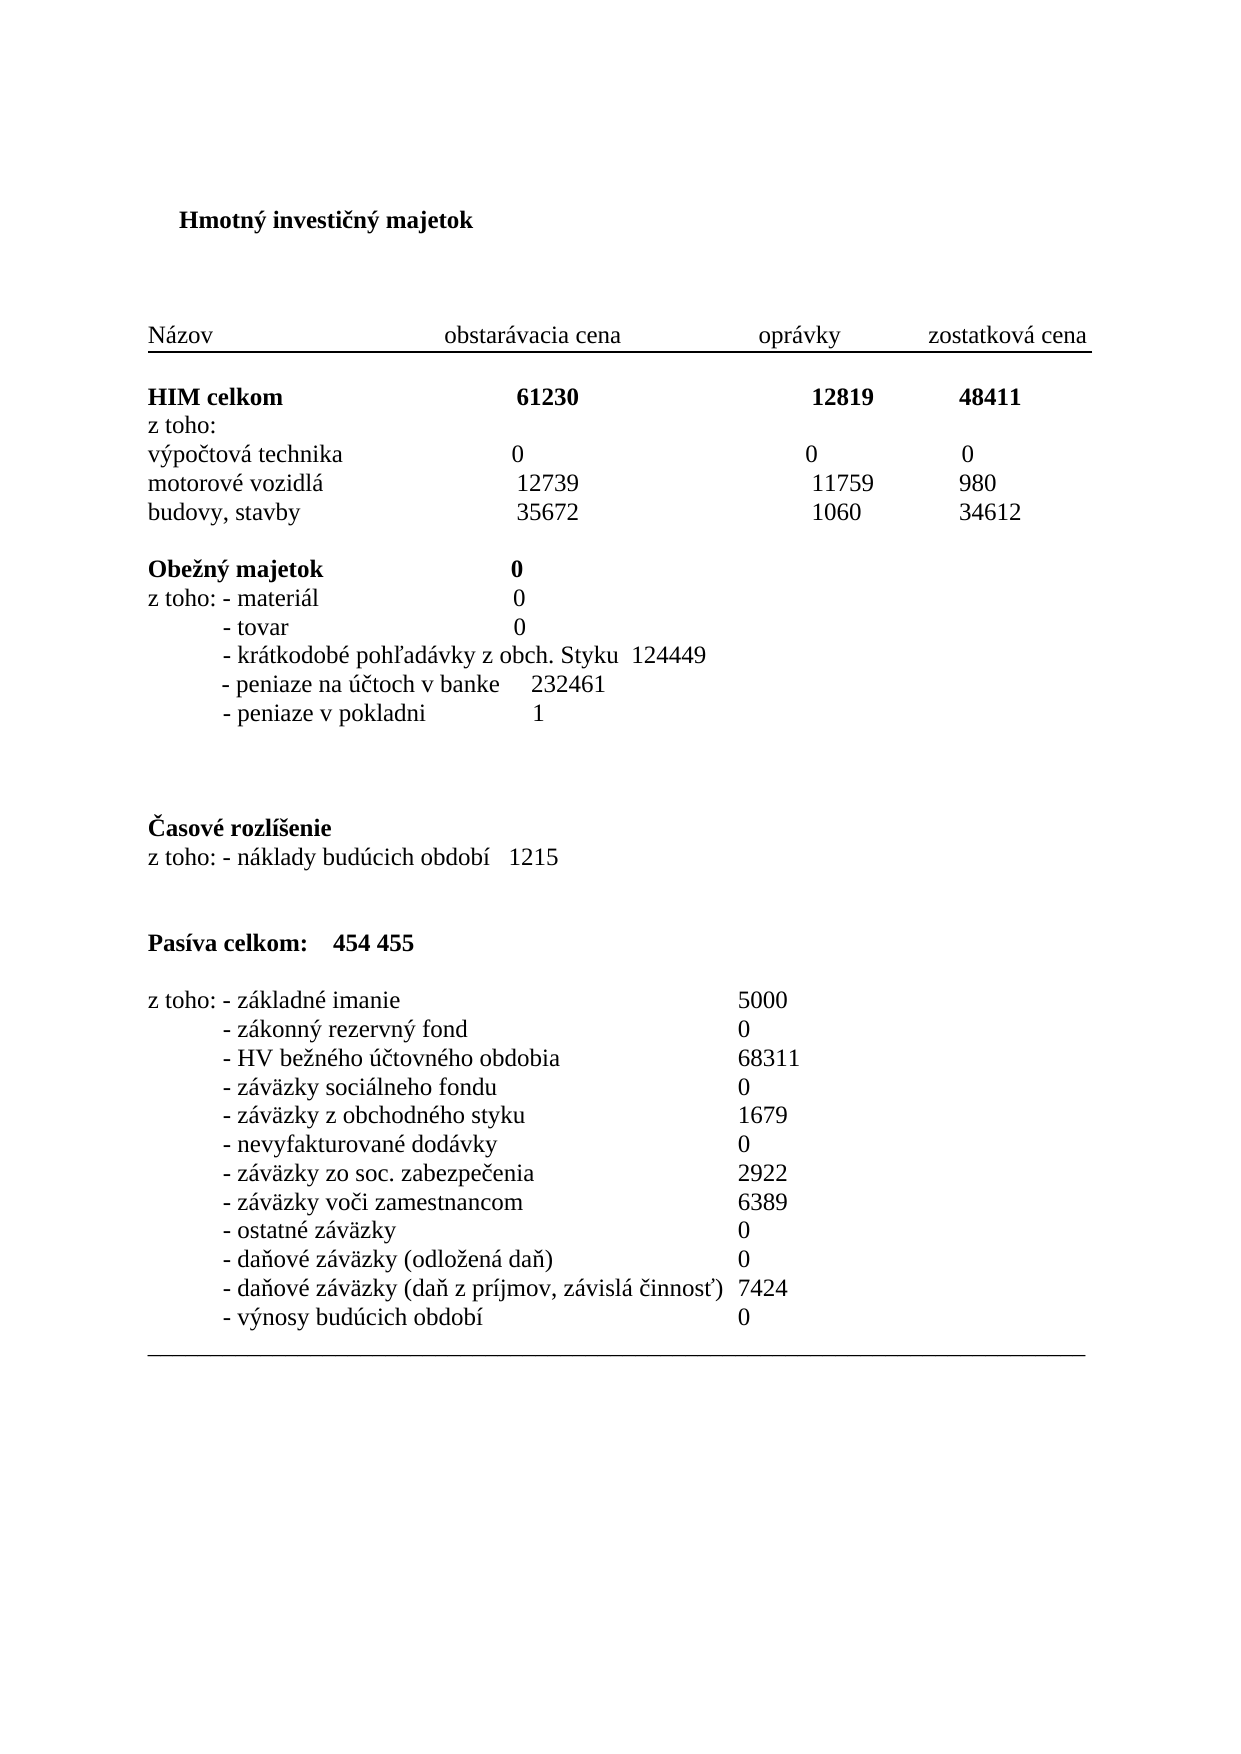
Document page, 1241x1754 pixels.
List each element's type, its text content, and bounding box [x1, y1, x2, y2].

text Obežný majetok 0 [148, 554, 1092, 583]
text - záväzky voči zamestnancom 6389 [148, 1187, 1092, 1216]
text budovy, stavby 35672 1060 34612 [148, 497, 1092, 526]
text výpočtová technika 0 0 0 [148, 439, 1092, 468]
text - zákonný rezervný fond 0 [148, 1014, 1092, 1043]
text Názov obstarávacia cena oprávky zostatková cena [148, 320, 1092, 351]
text - krátkodobé pohľadávky z obch. Styku 124449 - peniaze na účtoch v banke 232461 [148, 641, 1092, 698]
text z toho: - základné imanie 5000 [148, 986, 1092, 1014]
text Hmotný investičný majetok [148, 205, 1092, 234]
text ___________________________________________________________________________ [148, 1331, 1092, 1359]
text HIM celkom 61230 12819 48411 [148, 382, 1092, 411]
text - ostatné záväzky 0 [148, 1216, 1092, 1244]
text - výnosy budúcich období 0 [148, 1302, 1092, 1331]
text z toho: - materiál 0 [148, 583, 1092, 612]
text Pasíva celkom: 454 455 [148, 928, 1092, 957]
text motorové vozidlá 12739 11759 980 [148, 468, 1092, 497]
text Časové rozlíšenie [148, 813, 1092, 842]
text - daňové záväzky (daň z príjmov, závislá činnosť) 7424 [148, 1273, 1092, 1302]
text - peniaze v pokladni 1 [148, 698, 1092, 727]
text - záväzky z obchodného styku 1679 [148, 1101, 1092, 1129]
text - záväzky zo soc. zabezpečenia 2922 [148, 1158, 1092, 1187]
text - HV bežného účtovného obdobia 68311 [148, 1043, 1092, 1072]
text - daňové záväzky (odložená daň) 0 [148, 1244, 1092, 1273]
text - tovar 0 [148, 612, 1092, 641]
text z toho: [148, 411, 1092, 439]
text - záväzky sociálneho fondu 0 [148, 1072, 1092, 1101]
text - nevyfakturované dodávky 0 [148, 1129, 1092, 1158]
text z toho: - náklady budúcich období 1215 [148, 842, 1092, 871]
